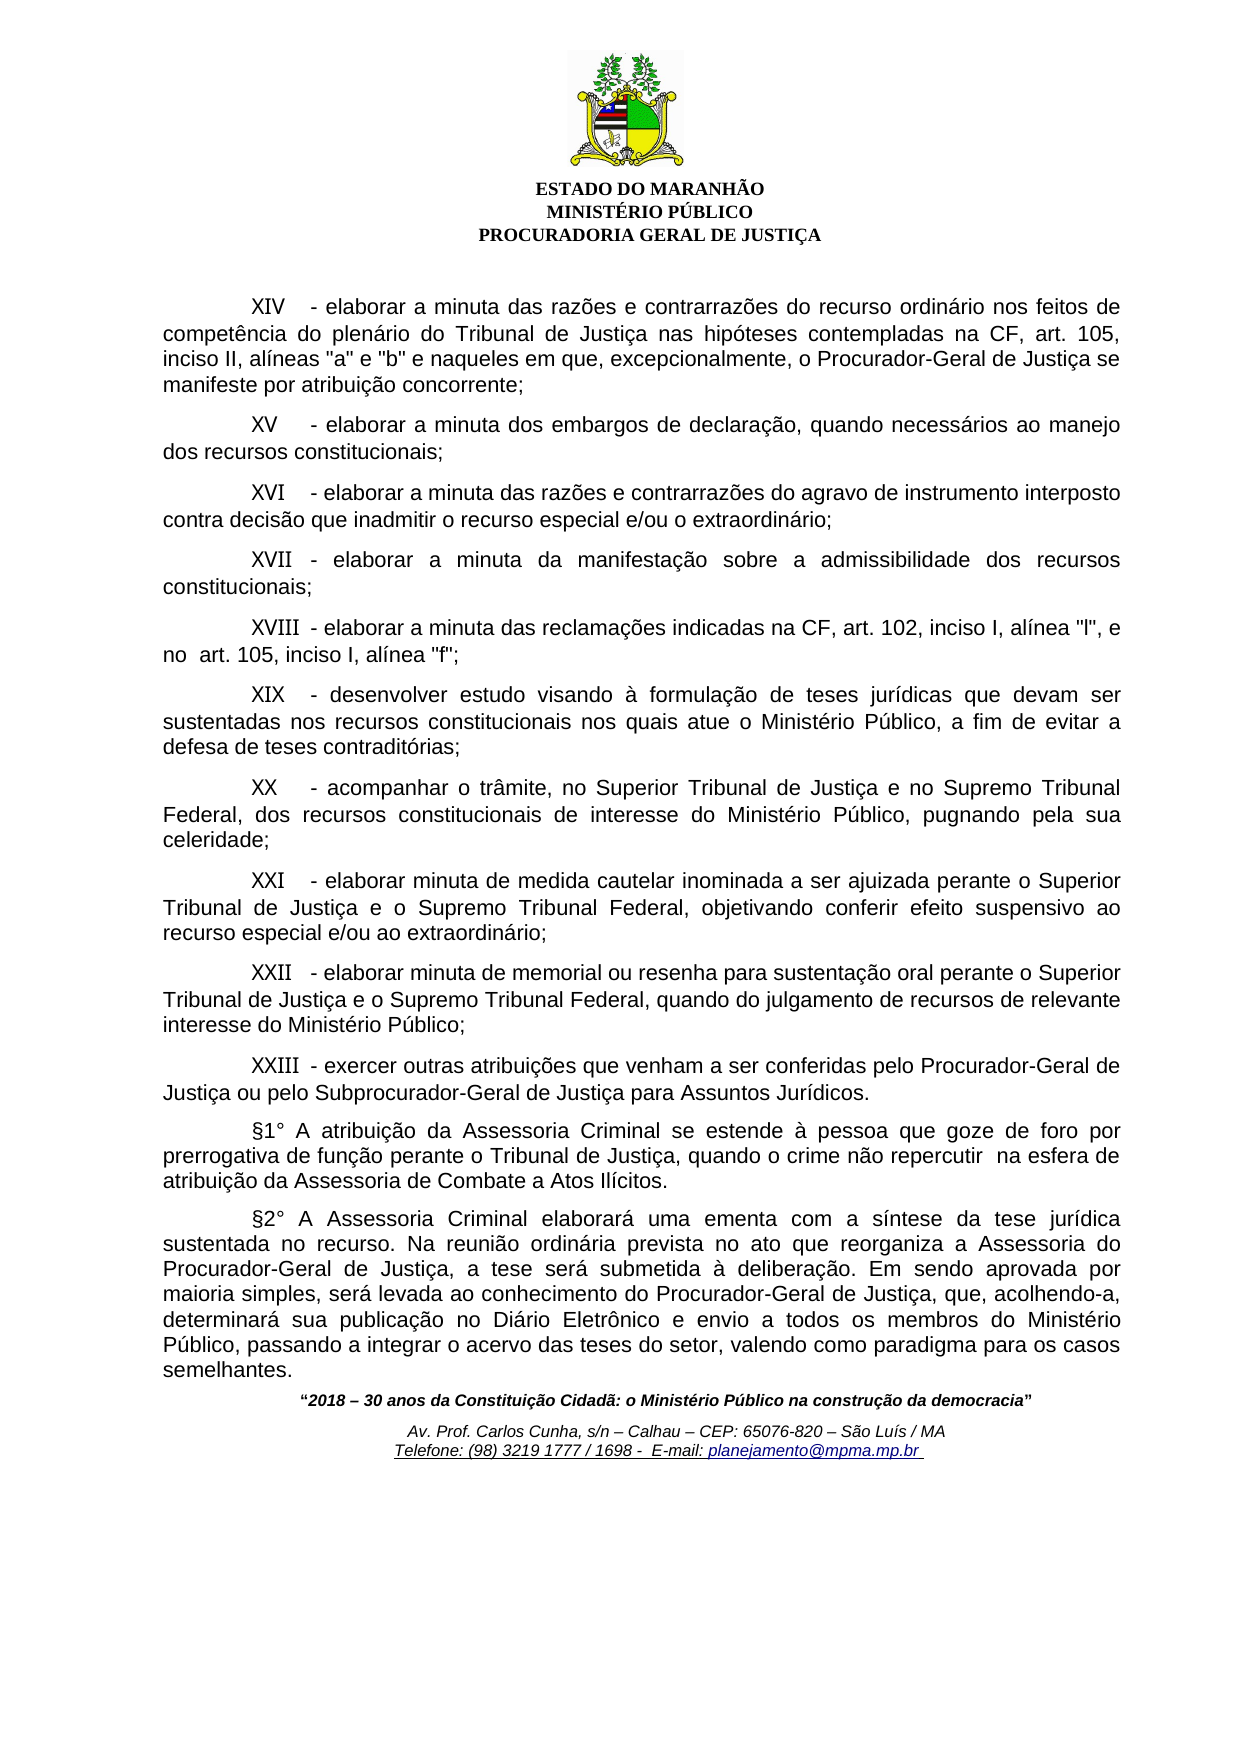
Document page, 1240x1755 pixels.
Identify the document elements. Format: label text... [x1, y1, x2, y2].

list - exercer outras atribuições que venham a ser conferidas pelo Procurador-Geral de Justiça ou pelo Subprocurador-Geral de Justiça para Assuntos Jurídicos. [163, 1050, 1122, 1105]
text §2° A Assessoria Criminal elaborará uma ementa com a síntese da tese jurídica sustentada no recurso. Na reunião ordinária prevista no ato que reorganiza a Assessoria do Procurador-Geral de Justiça, a tese será submetida à deliberação. Em sendo aprovada por maioria simples, será levada ao conhecimento do Procurador-Geral de Justiça, que, acolhendo-a, determinará sua publicação no Diário Eletrônico e envio a todos os membros do Ministério Público, passando a integrar o acervo das teses do setor, valendo como paradigma para os casos semelhantes. [163, 1206, 1122, 1382]
list - elaborar a minuta das razões e contrarrazões do agravo de instrumento interposto contra decisão que inadmitir o recurso especial e/ou o extraordinário; [163, 477, 1122, 532]
list - elaborar a minuta dos embargos de declaração, quando necessários ao manejo dos recursos constitucionais; [163, 409, 1122, 464]
list - elaborar a minuta das razões e contrarrazões do recurso ordinário nos feitos de competência do plenário do Tribunal de Justiça nas hipóteses contempladas na CF, art. 105, inciso II, alíneas "a" e "b" e naqueles em que, excepcionalmente, o Procurador-Geral de Justiça se manifeste por atribuição concorrente; [163, 291, 1122, 397]
list - elaborar minuta de medida cautelar inominada a ser ajuizada perante o Superior Tribunal de Justiça e o Supremo Tribunal Federal, objetivando conferir efeito suspensivo ao recurso especial e/ou ao extraordinário; [163, 865, 1122, 945]
list - elaborar a minuta da manifestação sobre a admissibilidade dos recursos constitucionais; [163, 544, 1122, 599]
list - desenvolver estudo visando à formulação de teses jurídicas que devam ser sustentadas nos recursos constitucionais nos quais atue o Ministério Público, a fim de evitar a defesa de teses contraditórias; [163, 679, 1122, 759]
text §1° A atribuição da Assessoria Criminal se estende à pessoa que goze de foro por prerrogativa de função perante o Tribunal de Justiça, quando o crime não repercutir na esfera de atribuição da Assessoria de Combate a Atos Ilícitos. [163, 1118, 1122, 1193]
list - elaborar a minuta das reclamações indicadas na CF, art. 102, inciso I, alínea "l", e no art. 105, inciso I, alínea "f"; [163, 612, 1122, 667]
list - acompanhar o trâmite, no Superior Tribunal de Justiça e no Supremo Tribunal Federal, dos recursos constitucionais de interesse do Ministério Público, pugnando pela sua celeridade; [163, 772, 1122, 852]
list - elaborar minuta de memorial ou resenha para sustentação oral perante o Superior Tribunal de Justiça e o Supremo Tribunal Federal, quando do julgamento de recursos de relevante interesse do Ministério Público; [163, 957, 1122, 1038]
